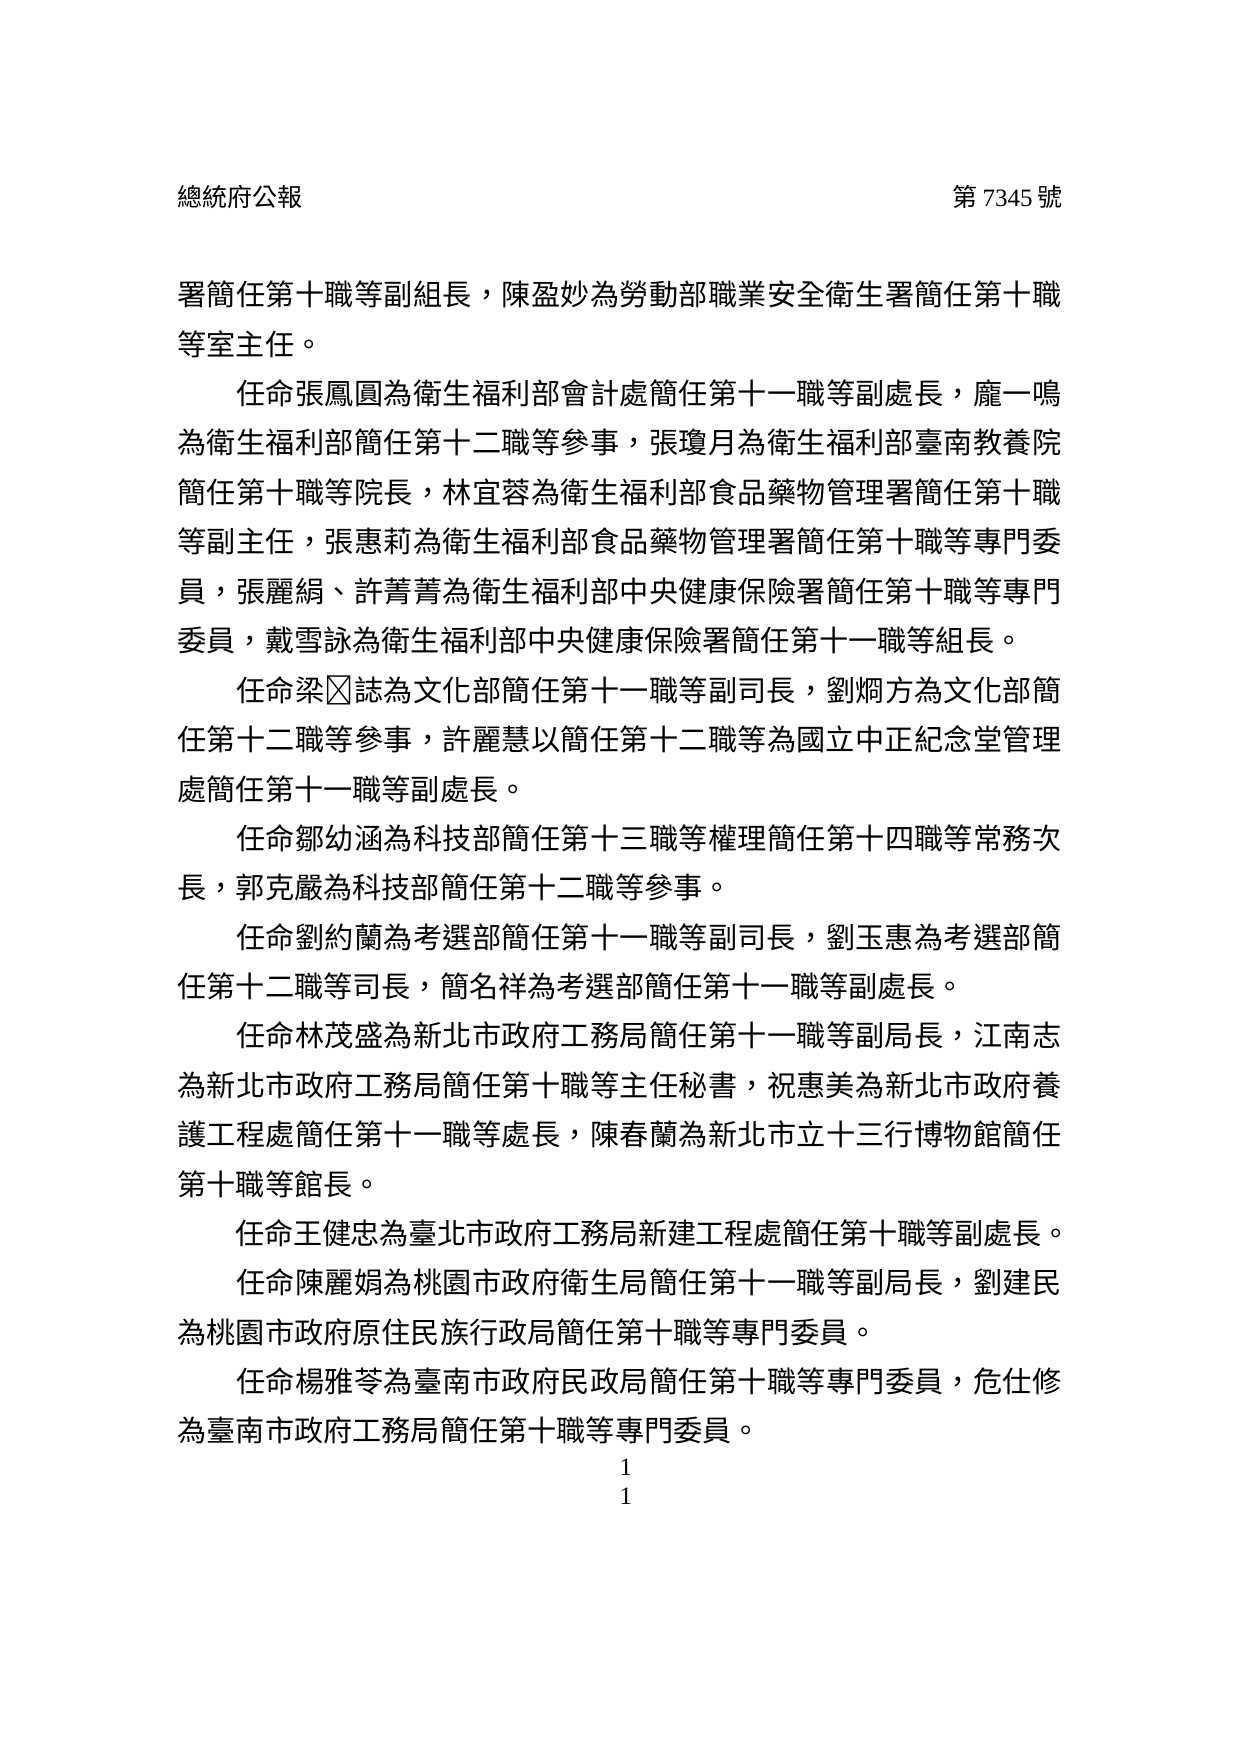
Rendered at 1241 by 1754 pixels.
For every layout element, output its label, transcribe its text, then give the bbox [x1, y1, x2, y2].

text 任命鄒幼涵為科技部簡任第十三職等權理簡任第十四職等常務次長，郭克嚴為科技部簡任第十二職等參事。 [177, 810, 1064, 908]
text 任命梁誌為文化部簡任第十一職等副司長，劉烱方為文化部簡任第十二職等參事，許麗慧以簡任第十二職等為國立中正紀念堂管理處簡任第十一職等副處長。 [177, 662, 1064, 810]
text 任命劉約蘭為考選部簡任第十一職等副司長，劉玉惠為考選部簡任第十二職等司長，簡名祥為考選部簡任第十一職等副處長。 [177, 908, 1064, 1007]
text 任命林茂盛為新北市政府工務局簡任第十一職等副局長，江南志為新北市政府工務局簡任第十職等主任秘書，祝惠美為新北市政府養護工程處簡任第十一職等處長，陳春蘭為新北市立十三行博物館簡任第十職等館長。 [177, 1007, 1064, 1205]
text 任命張鳳圓為衛生福利部會計處簡任第十一職等副處長，龐一鳴為衛生福利部簡任第十二職等參事，張瓊月為衛生福利部臺南教養院簡任第十職等院長，林宜蓉為衛生福利部食品藥物管理署簡任第十職等副主任，張惠莉為衛生福利部食品藥物管理署簡任第十職等專門委員，張麗絹、許菁菁為衛生福利部中央健康保險署簡任第十職等專門委員，戴雪詠為衛生福利部中央健康保險署簡任第十一職等組長。 [177, 365, 1064, 662]
text 署簡任第十職等副組長，陳盈妙為勞動部職業安全衛生署簡任第十職等室主任。 [177, 266, 1064, 365]
text 任命陳麗娟為桃園市政府衛生局簡任第十一職等副局長，劉建民為桃園市政府原住民族行政局簡任第十職等專門委員。 [177, 1254, 1064, 1353]
text 任命王健忠為臺北市政府工務局新建工程處簡任第十職等副處長。 [177, 1205, 1064, 1254]
text 任命楊雅苓為臺南市政府民政局簡任第十職等專門委員，危仕修為臺南市政府工務局簡任第十職等專門委員。 [177, 1353, 1064, 1452]
